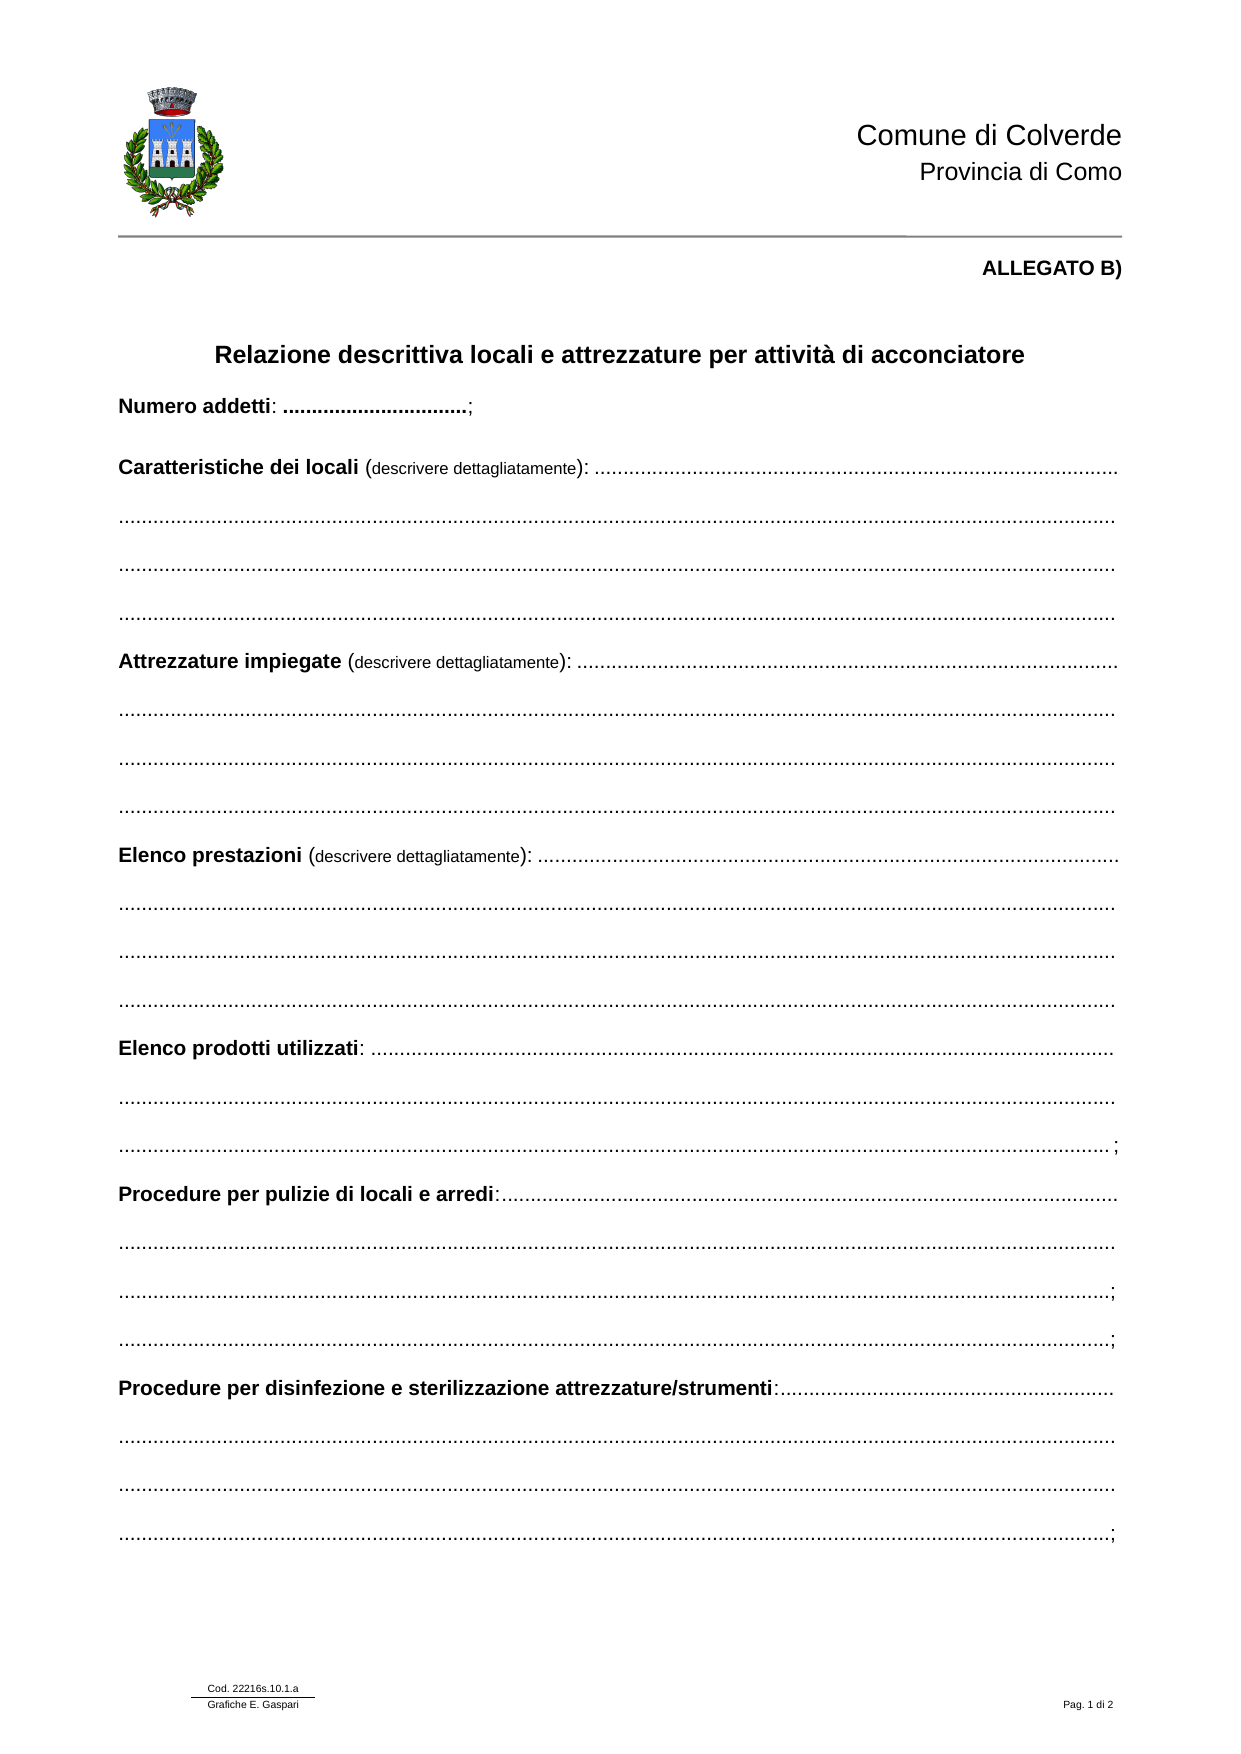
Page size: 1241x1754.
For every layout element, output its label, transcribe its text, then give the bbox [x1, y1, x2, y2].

text Provincia di Como [224, 157, 1122, 185]
text Comune di Colverde [224, 118, 1122, 152]
text ............................................................................................................................................................................. [118, 891, 1122, 915]
text ............................................................................................................................................................................. [118, 988, 1122, 1012]
text ............................................................................................................................................................................. [118, 552, 1122, 576]
text Attrezzature impiegate (descrivere dettagliatamente): .............................................................................................. [118, 649, 1122, 673]
text Elenco prodotti utilizzati: ................................................................................................................................. [118, 1036, 1122, 1060]
text Procedure per pulizie di locali e arredi: ........................................................................................................... [118, 1182, 1122, 1206]
text Procedure per disinfezione e sterilizzazione attrezzature/strumenti: .......................................................... [118, 1375, 1122, 1399]
text ............................................................................................................................................................................. [118, 1472, 1122, 1496]
text ............................................................................................................................................................................. [118, 503, 1122, 527]
picture [122, 87, 224, 219]
text ............................................................................................................................................................................. [118, 1085, 1122, 1109]
text ............................................................................................................................................................................. [118, 697, 1122, 721]
text Numero addetti: ................................; [118, 394, 1122, 418]
text ............................................................................................................................................................................. [118, 1424, 1122, 1448]
subtitle Relazione descrittiva locali e attrezzature per attività di acconciatore [118, 340, 1122, 369]
text Caratteristiche dei locali (descrivere dettagliatamente): ........................................................................................... [118, 455, 1122, 479]
text ALLEGATO B) [118, 256, 1122, 280]
text ............................................................................................................................................................................; [118, 1327, 1122, 1351]
text ............................................................................................................................................................................. [118, 746, 1122, 769]
text Elenco prestazioni (descrivere dettagliatamente): ..................................................................................................... [118, 842, 1122, 866]
text ............................................................................................................................................................................. [118, 939, 1122, 963]
text ............................................................................................................................................................................ ; [118, 1133, 1122, 1157]
text ............................................................................................................................................................................; [118, 1521, 1122, 1544]
text ............................................................................................................................................................................. [118, 794, 1122, 818]
text ............................................................................................................................................................................; [118, 1278, 1122, 1302]
text ............................................................................................................................................................................. [118, 600, 1122, 624]
text ............................................................................................................................................................................. [118, 1230, 1122, 1254]
text Nell'elenco degli allegati [242, 292, 602, 315]
